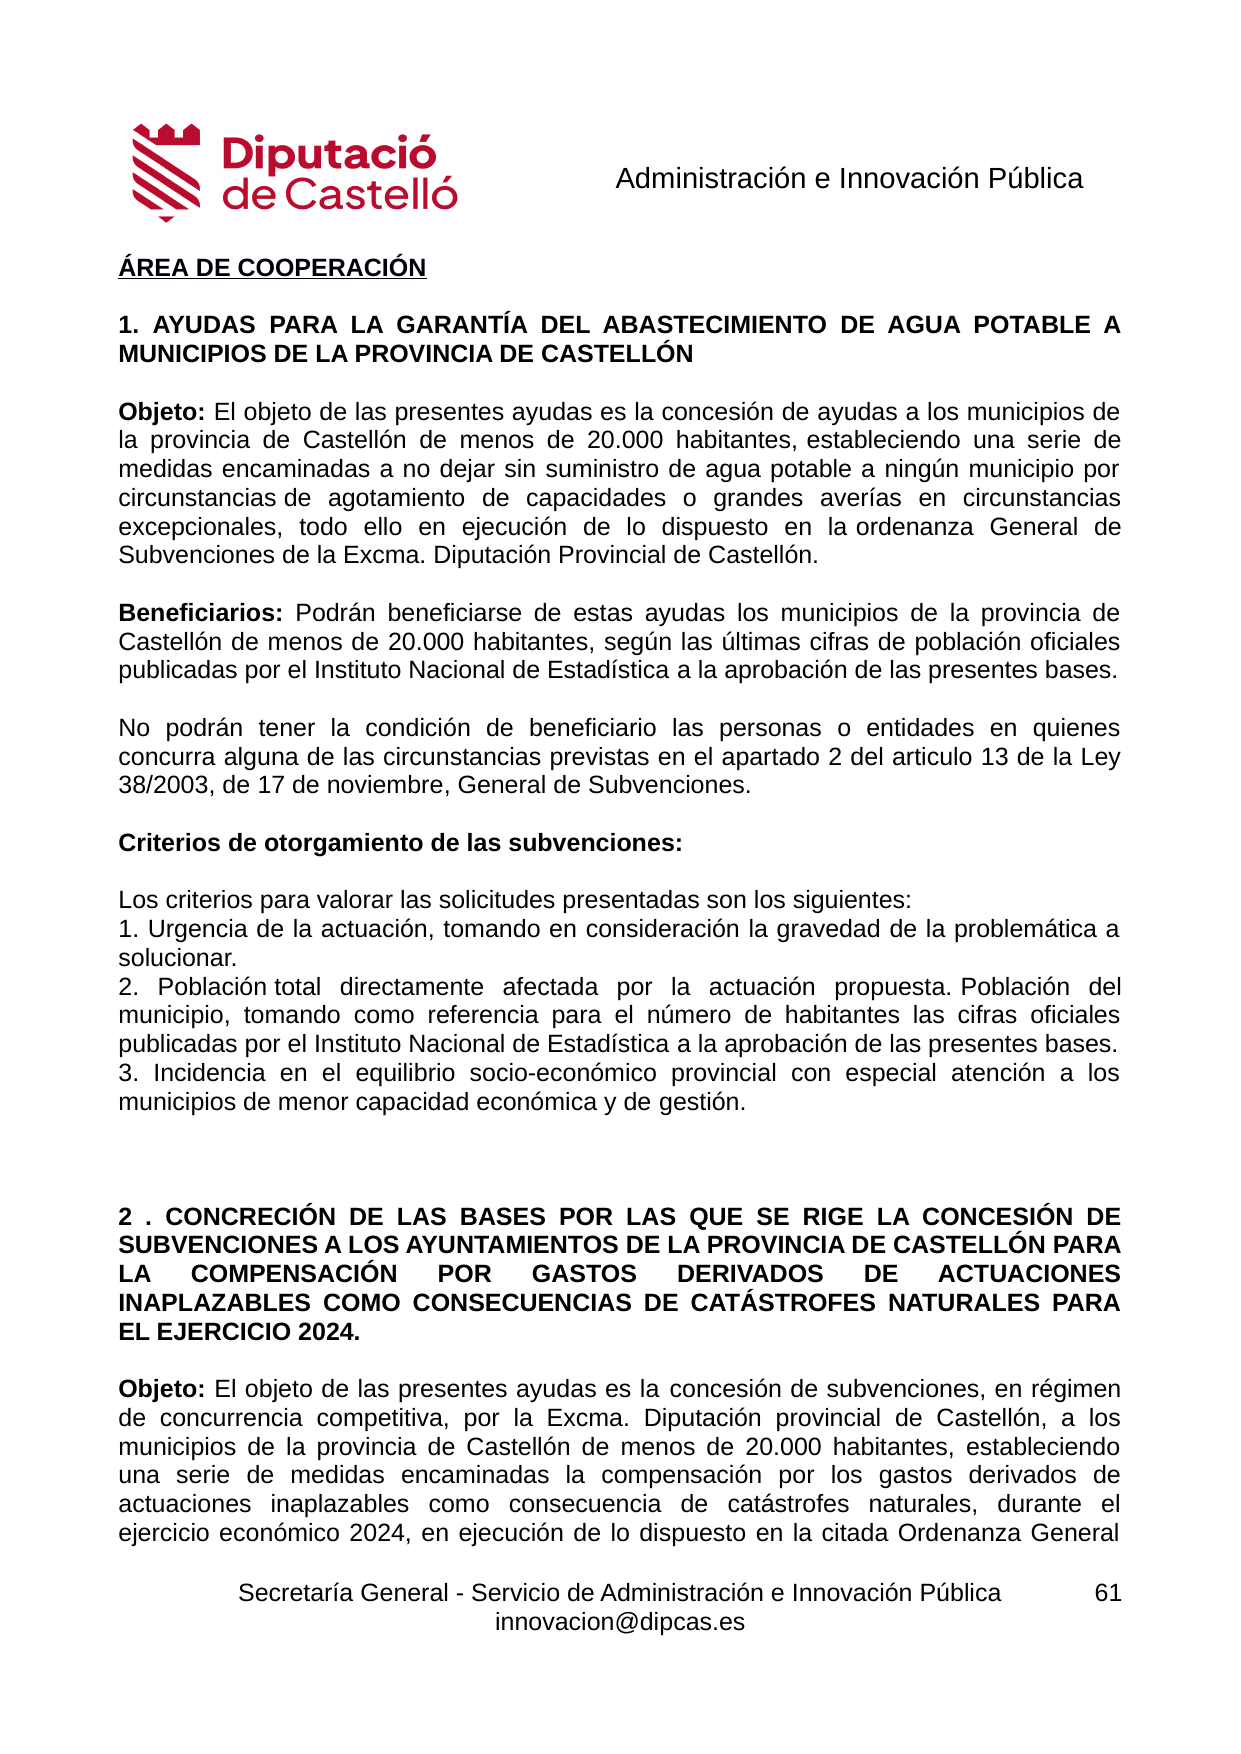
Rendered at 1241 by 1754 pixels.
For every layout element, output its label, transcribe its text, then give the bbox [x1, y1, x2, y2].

text 1. AYUDAS PARA LA GARANTÍA DEL ABASTECIMIENTO DE AGUA POTABLE A MUNICIPIOS DE LA PROVINCIA DE CASTELLÓN [118, 311, 1122, 368]
text Objeto: El objeto de las presentes ayudas es la concesión de ayudas a los municipios de la provincia de Castellón de menos de 20.000 habitantes, estableciendo una serie de medidas encaminadas a no dejar sin suministro de agua potable a ningún municipio por circunstancias de agotamiento de capacidades o grandes averías en circunstancias excepcionales, todo ello en ejecución de lo dispuesto en la ordenanza General de Subvenciones de la Excma. Diputación Provincial de Castellón. [118, 397, 1122, 569]
text 2. Población total directamente afectada por la actuación propuesta. Población del municipio, tomando como referencia para el número de habitantes las cifras oficiales publicadas por el Instituto Nacional de Estadística a la aprobación de las presentes bases. [118, 972, 1122, 1058]
text ÁREA DE COOPERACIÓN [118, 253, 1122, 282]
text 3. Incidencia en el equilibrio socio-económico provincial con especial atención a los municipios de menor capacidad económica y de gestión. [118, 1058, 1122, 1116]
text Beneficiarios: Podrán beneficiarse de estas ayudas los municipios de la provincia de Castellón de menos de 20.000 habitantes, según las últimas cifras de población oficiales publicadas por el Instituto Nacional de Estadística a la aprobación de las presentes bases. [118, 598, 1122, 684]
text 2 . CONCRECIÓN DE LAS BASES POR LAS QUE SE RIGE LA CONCESIÓN DE SUBVENCIONES A LOS AYUNTAMIENTOS DE LA PROVINCIA DE CASTELLÓN PARA LA COMPENSACIÓN POR GASTOS DERIVADOS DE ACTUACIONES INAPLAZABLES COMO CONSECUENCIAS DE CATÁSTROFES NATURALES PARA EL EJERCICIO 2024. [118, 1202, 1122, 1346]
text Criterios de otorgamiento de las subvenciones: [118, 828, 1122, 857]
text No podrán tener la condición de beneficiario las personas o entidades en quienes concurra alguna de las circunstancias previstas en el apartado 2 del articulo 13 de la Ley 38/2003, de 17 de noviembre, General de Subvenciones. [118, 713, 1122, 799]
text Los criterios para valorar las solicitudes presentadas son los siguientes: [118, 886, 1122, 914]
text Objeto: El objeto de las presentes ayudas es la concesión de subvenciones, en régimen de concurrencia competitiva, por la Excma. Diputación provincial de Castellón, a los municipios de la provincia de Castellón de menos de 20.000 habitantes, estableciendo una serie de medidas encaminadas la compensación por los gastos derivados de actuaciones inaplazables como consecuencia de catástrofes naturales, durante el ejercicio económico 2024, en ejecución de lo dispuesto en la citada Ordenanza General [118, 1374, 1122, 1547]
text 1. Urgencia de la actuación, tomando en consideración la gravedad de la problemática a solucionar. [118, 914, 1122, 972]
